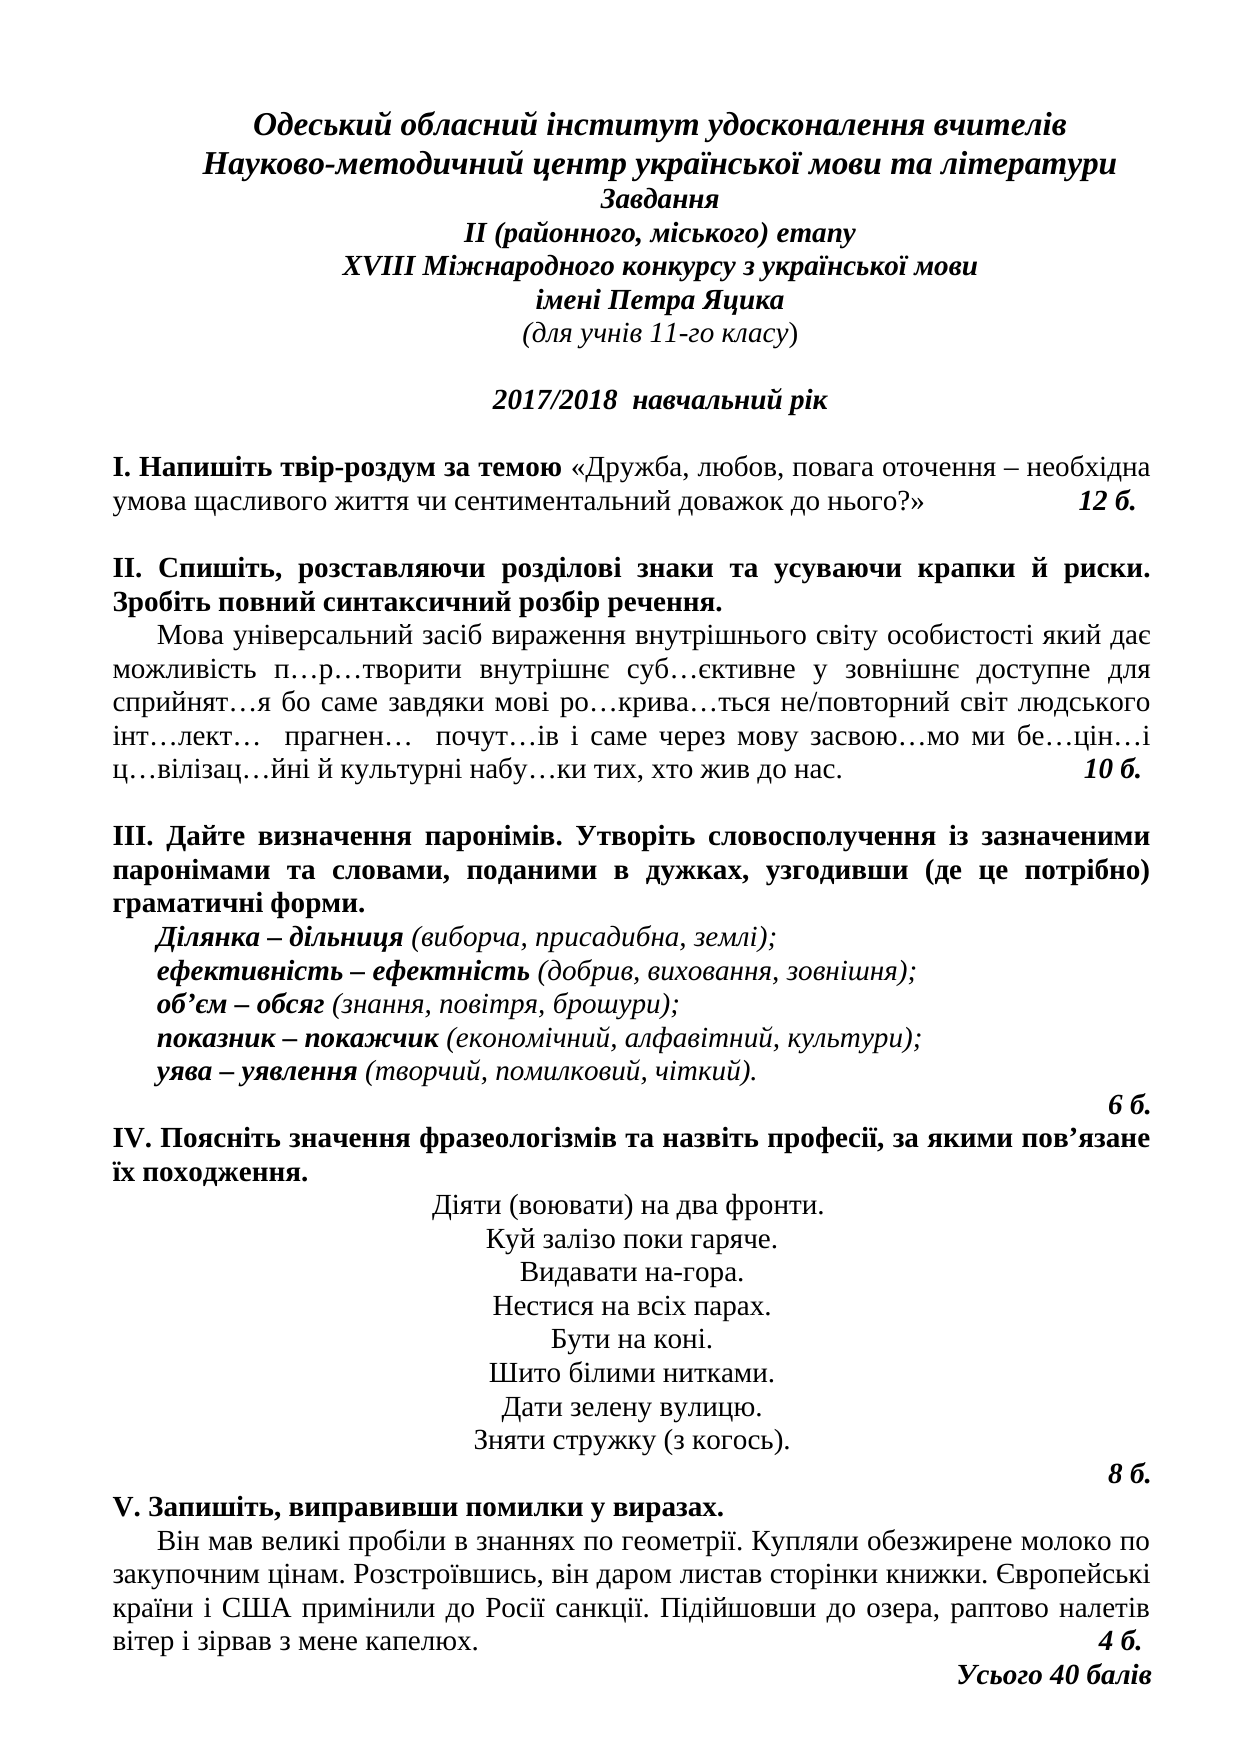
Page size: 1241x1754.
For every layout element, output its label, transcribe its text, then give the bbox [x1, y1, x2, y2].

text I. Напишіть твір-роздум за темою «Дружба, любов, повага оточення – необхідна умова щасливого життя чи сентиментальний доважок до нього?» 12 б. [112, 449, 1152, 517]
text Бути на коні. Шито білими нитками. Дати зелену вулицю. Зняти стружку (з когось). [112, 1322, 1152, 1456]
text ІІ (районного, міського) етапу [112, 215, 1152, 248]
text Ділянка – дільниця (виборча, присадибна, землі); [112, 919, 1152, 953]
text II. Спишіть, розставляючи розділові знаки та усуваючи крапки й риски. Зробіть повний синтаксичний розбір речення. [112, 550, 1152, 617]
text Він мав великі пробіли в знаннях по геометрії. Купляли обезжирене молоко по закупочним цінам. Розстроївшись, він даром листав сторінки книжки. Європейські країни і США примінили до Росії санкції. Підійшовши до озера, раптово налетів вітер і зірвав з мене капелюх. 4 б. [112, 1523, 1152, 1657]
text V. Запишіть, виправивши помилки у виразах. [112, 1489, 1152, 1523]
text Одеський обласний інститут удосконалення вчителів [112, 104, 1152, 143]
text ХVІІІ Міжнародного конкурсу з української мови [112, 248, 1152, 282]
text Усього 40 балів [112, 1657, 1152, 1691]
text Науково-методичний центр української мови та літератури [112, 143, 1152, 181]
text показник – покажчик (економічний, алфавітний, культури); [112, 1020, 1152, 1053]
text 2017/2018 навчальний рік [112, 382, 1152, 416]
text об’єм – обсяг (знання, повітря, брошури); [112, 986, 1152, 1020]
text ефективність – ефектність (добрив, виховання, зовнішня); [112, 953, 1152, 986]
text Завдання [112, 181, 1152, 215]
text Мова універсальний засіб вираження внутрішнього світу особистості який дає можливість п…р…творити внутрішнє суб…єктивне у зовнішнє доступне для сприйнят…я бо саме завдяки мові ро…крива…ться не/повторний світ людського інт…лект… прагнен… почут…ів і саме через мову засвою…мо ми бе…цін…і ц…вілізац…йні й культурні набу…ки тих, хто жив до нас. 10 б. [112, 617, 1152, 785]
text (для учнів 11-го класу) [112, 315, 1152, 349]
text Діяти (воювати) на два фронти. Куй залізо поки гаряче. Видавати на-гора. Нестися на всіх парах. [112, 1187, 1152, 1322]
text імені Петра Яцика [112, 282, 1152, 315]
text III. Дайте визначення паронімів. Утворіть словосполучення із зазначеними паронімами та словами, поданими в дужках, узгодивши (де це потрібно) граматичні форми. [112, 818, 1152, 919]
text уява – уявлення (творчий, помилковий, чіткий). [112, 1053, 1152, 1087]
text 6 б. [112, 1087, 1152, 1120]
text IV. Поясніть значення фразеологізмів та назвіть професії, за якими пов’язане їх походження. [112, 1120, 1152, 1187]
text 8 б. [112, 1456, 1152, 1489]
